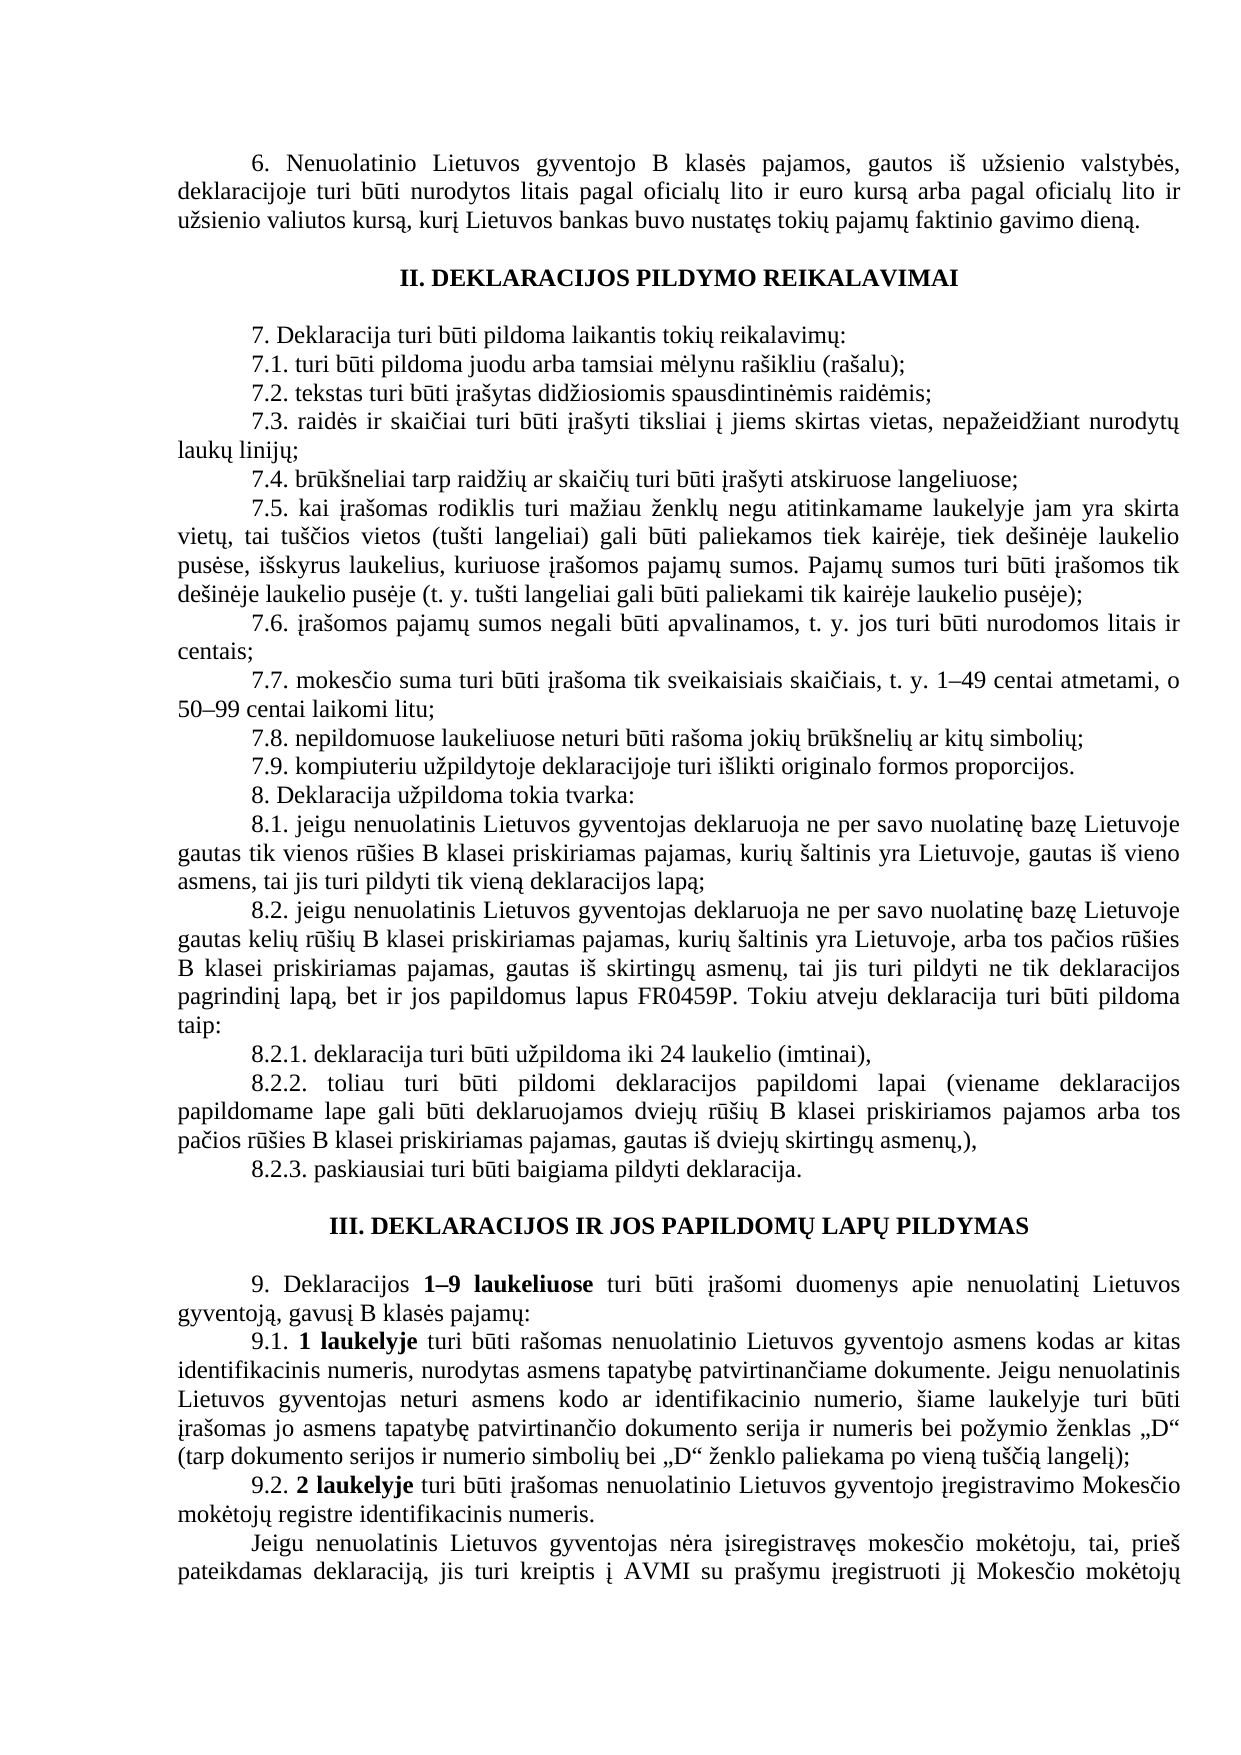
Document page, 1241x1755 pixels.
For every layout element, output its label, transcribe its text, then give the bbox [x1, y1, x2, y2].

text 7.2. tekstas turi būti įrašytas didžiosiomis spausdintinėmis raidėmis; [177, 378, 1181, 406]
text 7.1. turi būti pildoma juodu arba tamsiai mėlynu rašikliu (rašalu); [177, 349, 1181, 378]
text 9. Deklaracijos 1–9 laukeliuose turi būti įrašomi duomenys apie nenuolatinį Lietuvos gyventoją, gavusį B klasės pajamų: [177, 1269, 1181, 1326]
text 8.2.2. toliau turi būti pildomi deklaracijos papildomi lapai (viename deklaracijos papildomame lape gali būti deklaruojamos dviejų rūšių B klasei priskiriamos pajamos arba tos pačios rūšies B klasei priskiriamas pajamas, gautas iš dviejų skirtingų asmenų,), [177, 1068, 1181, 1154]
text 8.2.1. deklaracija turi būti užpildoma iki 24 laukelio (imtinai), [177, 1039, 1181, 1068]
text 7.5. kai įrašomas rodiklis turi mažiau ženklų negu atitinkamame laukelyje jam yra skirta vietų, tai tuščios vietos (tušti langeliai) gali būti paliekamos tiek kairėje, tiek dešinėje laukelio pusėse, išskyrus laukelius, kuriuose įrašomos pajamų sumos. Pajamų sumos turi būti įrašomos tik dešinėje laukelio pusėje (t. y. tušti langeliai gali būti paliekami tik kairėje laukelio pusėje); [177, 493, 1181, 608]
text 7.6. įrašomos pajamų sumos negali būti apvalinamos, t. y. jos turi būti nurodomos litais ir centais; [177, 608, 1181, 665]
text II. DEKLARACIJOS PILDYMO REIKALAVIMAI [177, 263, 1181, 291]
text 8.2.3. paskiausiai turi būti baigiama pildyti deklaracija. [177, 1154, 1181, 1183]
text 9.2. 2 laukelyje turi būti įrašomas nenuolatinio Lietuvos gyventojo įregistravimo Mokesčio mokėtojų registre identifikacinis numeris. [177, 1470, 1181, 1528]
text 8. Deklaracija užpildoma tokia tvarka: [177, 780, 1181, 809]
text 7.3. raidės ir skaičiai turi būti įrašyti tiksliai į jiems skirtas vietas, nepažeidžiant nurodytų laukų linijų; [177, 406, 1181, 464]
text 7.8. nepildomuose laukeliuose neturi būti rašoma jokių brūkšnelių ar kitų simbolių; [177, 723, 1181, 751]
text 7.4. brūkšneliai tarp raidžių ar skaičių turi būti įrašyti atskiruose langeliuose; [177, 464, 1181, 493]
text 7.9. kompiuteriu užpildytoje deklaracijoje turi išlikti originalo formos proporcijos. [177, 751, 1181, 780]
text 6. Nenuolatinio Lietuvos gyventojo B klasės pajamos, gautos iš užsienio valstybės, deklaracijoje turi būti nurodytos litais pagal oficialų lito ir euro kursą arba pagal oficialų lito ir užsienio valiutos kursą, kurį Lietuvos bankas buvo nustatęs tokių pajamų faktinio gavimo dieną. [177, 148, 1181, 234]
text 9.1. 1 laukelyje turi būti rašomas nenuolatinio Lietuvos gyventojo asmens kodas ar kitas identifikacinis numeris, nurodytas asmens tapatybę patvirtinančiame dokumente. Jeigu nenuolatinis Lietuvos gyventojas neturi asmens kodo ar identifikacinio numerio, šiame laukelyje turi būti įrašomas jo asmens tapatybę patvirtinančio dokumento serija ir numeris bei požymio ženklas „D“ (tarp dokumento serijos ir numerio simbolių bei „D“ ženklo paliekama po vieną tuščią langelį); [177, 1326, 1181, 1470]
text 8.1. jeigu nenuolatinis Lietuvos gyventojas deklaruoja ne per savo nuolatinę bazę Lietuvoje gautas tik vienos rūšies B klasei priskiriamas pajamas, kurių šaltinis yra Lietuvoje, gautas iš vieno asmens, tai jis turi pildyti tik vieną deklaracijos lapą; [177, 809, 1181, 895]
text Jeigu nenuolatinis Lietuvos gyventojas nėra įsiregistravęs mokesčio mokėtoju, tai, prieš pateikdamas deklaraciją, jis turi kreiptis į AVMI su prašymu įregistruoti jį Mokesčio mokėtojų [177, 1528, 1181, 1585]
text 8.2. jeigu nenuolatinis Lietuvos gyventojas deklaruoja ne per savo nuolatinę bazę Lietuvoje gautas kelių rūšių B klasei priskiriamas pajamas, kurių šaltinis yra Lietuvoje, arba tos pačios rūšies B klasei priskiriamas pajamas, gautas iš skirtingų asmenų, tai jis turi pildyti ne tik deklaracijos pagrindinį lapą, bet ir jos papildomus lapus FR0459P. Tokiu atveju deklaracija turi būti pildoma taip: [177, 895, 1181, 1039]
text III. DEKLARACIJOS IR JOS PAPILDOMŲ LAPŲ PILDYMAS [177, 1211, 1181, 1240]
text 7.7. mokesčio suma turi būti įrašoma tik sveikaisiais skaičiais, t. y. 1–49 centai atmetami, o 50–99 centai laikomi litu; [177, 665, 1181, 723]
text 7. Deklaracija turi būti pildoma laikantis tokių reikalavimų: [177, 320, 1181, 349]
